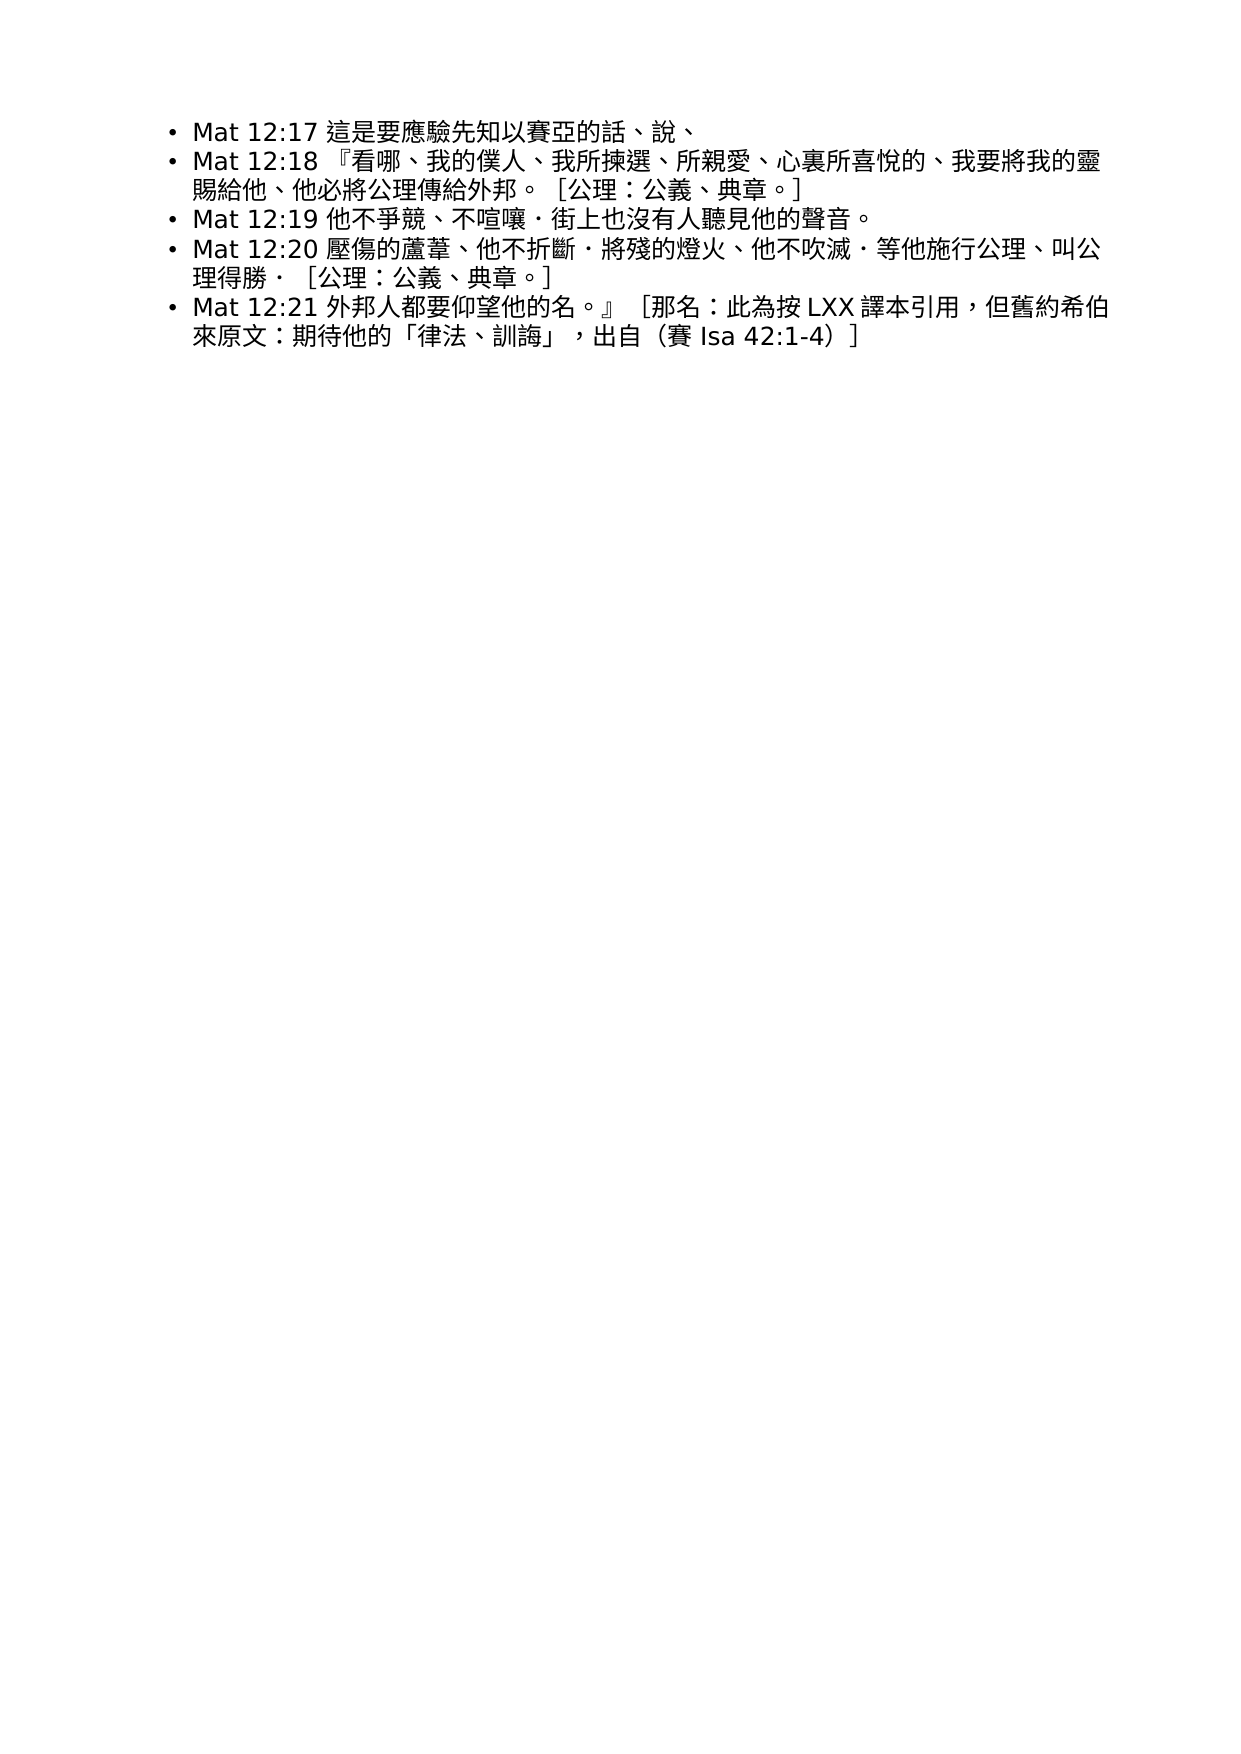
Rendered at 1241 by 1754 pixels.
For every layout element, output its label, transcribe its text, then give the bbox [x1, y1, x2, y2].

list Mat 12:20 壓傷的蘆葦、他不折斷．將殘的燈火、他不吹滅．等他施行公理、叫公理得勝．［公理：公義、典章。］ [177, 235, 1122, 293]
list Mat 12:18 『看哪、我的僕人、我所揀選、所親愛、心裏所喜悅的、我要將我的靈賜給他、他必將公理傳給外邦。［公理：公義、典章。］ [177, 147, 1122, 206]
list Mat 12:17 這是要應驗先知以賽亞的話、說、 [177, 118, 1122, 147]
list Mat 12:21 外邦人都要仰望他的名。』［那名：此為按LXX譯本引用，但舊約希伯來原文：期待他的「律法、訓誨」，出自（賽 Isa 42:1-4）］ [177, 293, 1122, 351]
list Mat 12:19 他不爭競、不喧嚷．街上也沒有人聽見他的聲音。 [177, 206, 1122, 235]
